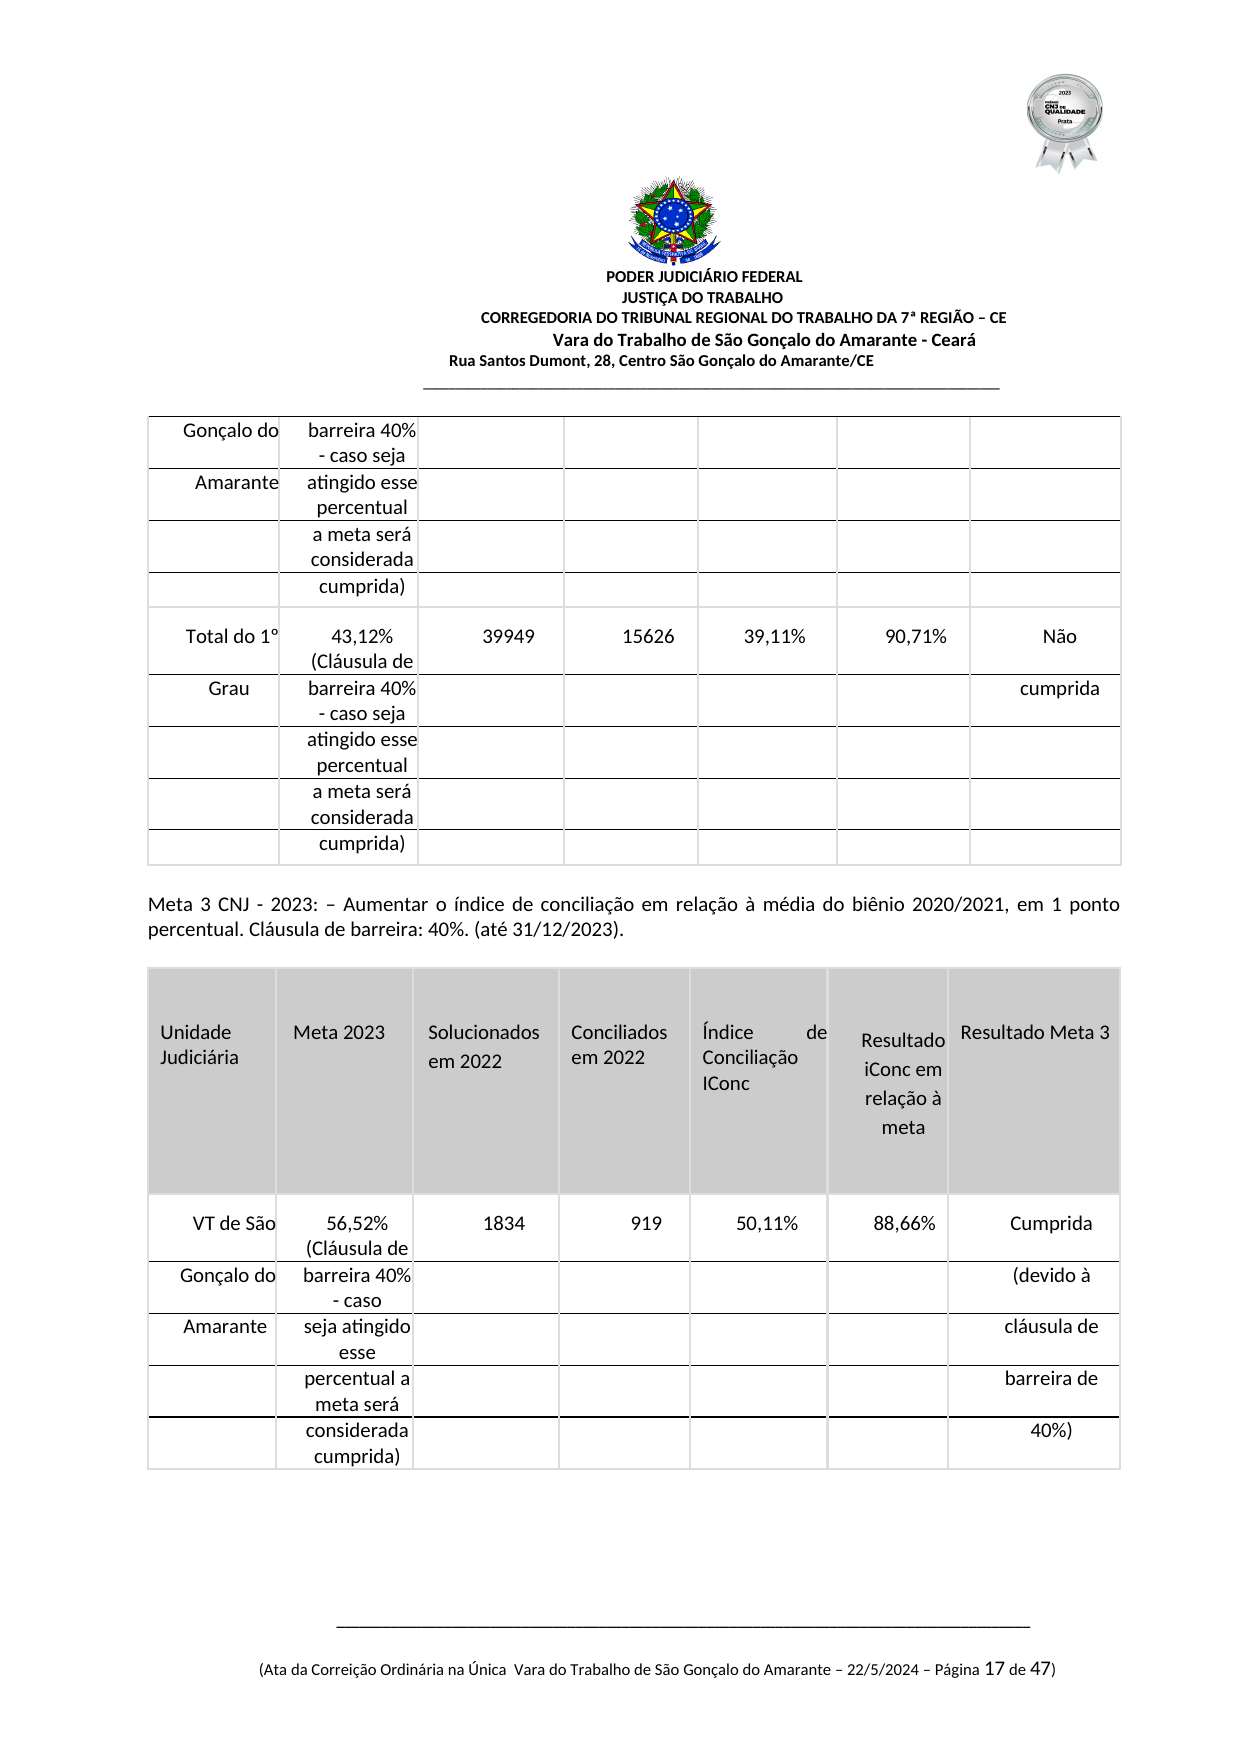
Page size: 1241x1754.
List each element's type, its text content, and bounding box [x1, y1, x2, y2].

table_cell cumprida) [280, 573, 417, 606]
table_cell [699, 779, 836, 829]
table_cell cumprida [971, 675, 1120, 726]
table_cell [419, 573, 563, 606]
table_cell Gonçalo do [149, 1262, 275, 1313]
table_cell [699, 727, 836, 777]
table_cell [565, 521, 697, 572]
table_cell [419, 727, 563, 777]
table_header Resultado iConc em relação à meta [829, 969, 947, 1193]
table_cell a meta será considerada [280, 779, 417, 829]
picture [1026, 73, 1104, 175]
table_cell [565, 417, 697, 468]
table_cell [691, 1418, 826, 1468]
table_cell 40%) [949, 1418, 1119, 1468]
text Meta 3 CNJ - 2023: – Aumentar o índice de conciliação em relação à média do biênio 2020/2021, em 1 ponto percentual. Cláusula de barreira: 40%. (até 31/12/2023). [148, 891, 1123, 942]
table_cell 39,11% [699, 608, 836, 674]
table_cell [419, 469, 563, 520]
table_cell [419, 521, 563, 572]
table_cell [829, 1262, 947, 1313]
table_cell atingido esse percentual [280, 469, 417, 520]
table_cell a meta será considerada [280, 521, 417, 572]
table_cell [838, 417, 969, 468]
table_cell [149, 1366, 275, 1416]
table_header Resultado Meta 3 [949, 969, 1119, 1193]
table_cell [838, 675, 969, 726]
table_cell [414, 1262, 558, 1313]
table_cell [838, 469, 969, 520]
table_cell [691, 1366, 826, 1416]
table_cell Não [971, 608, 1120, 674]
table_cell [414, 1366, 558, 1416]
table_cell [149, 573, 278, 606]
table_cell [565, 469, 697, 520]
table_cell [149, 727, 278, 777]
table_cell [971, 573, 1120, 606]
table_cell [414, 1314, 558, 1364]
table_cell 15626 [565, 608, 697, 674]
table_cell VT de São [149, 1195, 275, 1261]
table_cell 43,12% (Cláusula de [280, 608, 417, 674]
table_header Índice de Conciliação IConc [691, 969, 826, 1193]
table_cell 919 [560, 1195, 689, 1261]
table_cell 56,52% (Cláusula de [277, 1195, 412, 1261]
table_cell [971, 469, 1120, 520]
table_cell seja atingido esse [277, 1314, 412, 1364]
table_cell barreira 40% - caso seja [280, 417, 417, 468]
table_cell [149, 779, 278, 829]
table_cell 50,11% [691, 1195, 826, 1261]
table_cell [838, 573, 969, 606]
table_cell 90,71% [838, 608, 969, 674]
table_cell barreira 40% - caso seja [280, 675, 417, 726]
table_cell [560, 1314, 689, 1364]
table_header Solucionados em 2022 [414, 969, 558, 1193]
table_cell 1834 [414, 1195, 558, 1261]
table_cell Total do 1º [149, 608, 278, 674]
table_cell [565, 675, 697, 726]
table_cell [971, 417, 1120, 468]
table_cell [565, 727, 697, 777]
table_header Conciliados em 2022 [560, 969, 689, 1193]
table_cell [699, 417, 836, 468]
table_cell [419, 830, 563, 864]
table_cell considerada cumprida) [277, 1418, 412, 1468]
table_cell [560, 1262, 689, 1313]
table_cell [829, 1418, 947, 1468]
table_cell atingido esse percentual [280, 727, 417, 777]
table_cell Amarante [149, 469, 278, 520]
table_cell barreira 40% - caso [277, 1262, 412, 1313]
table_header Unidade Judiciária [149, 969, 275, 1193]
table_cell (devido à [949, 1262, 1119, 1313]
table_cell [971, 727, 1120, 777]
table_cell [838, 521, 969, 572]
table_cell [829, 1314, 947, 1364]
table_cell [699, 573, 836, 606]
table_cell [149, 521, 278, 572]
table_cell [699, 830, 836, 864]
table_cell percentual a meta será [277, 1366, 412, 1416]
table_cell [971, 521, 1120, 572]
table_cell [565, 830, 697, 864]
table_cell [419, 779, 563, 829]
table_cell cumprida) [280, 830, 417, 864]
table_cell [149, 830, 278, 864]
table_cell [971, 779, 1120, 829]
table_cell [565, 779, 697, 829]
table_cell barreira de [949, 1366, 1119, 1416]
table_cell [699, 469, 836, 520]
table_cell cláusula de [949, 1314, 1119, 1364]
table_cell [414, 1418, 558, 1468]
table_cell [699, 521, 836, 572]
table_cell [829, 1366, 947, 1416]
table_cell [691, 1262, 826, 1313]
table_cell [149, 1418, 275, 1468]
table_cell Gonçalo do [149, 417, 278, 468]
table_cell [691, 1314, 826, 1364]
table_cell [838, 779, 969, 829]
table_cell [971, 830, 1120, 864]
table_cell Grau [149, 675, 278, 726]
table_cell [699, 675, 836, 726]
table_cell 39949 [419, 608, 563, 674]
table_cell [419, 417, 563, 468]
table_cell [838, 727, 969, 777]
picture [623, 175, 723, 267]
table_cell [565, 573, 697, 606]
table_cell [560, 1366, 689, 1416]
table_cell Amarante [149, 1314, 275, 1364]
table_cell 88,66% [829, 1195, 947, 1261]
table_header Meta 2023 [277, 969, 412, 1193]
table_cell Cumprida [949, 1195, 1119, 1261]
table_cell [560, 1418, 689, 1468]
table_cell [838, 830, 969, 864]
table_cell [419, 675, 563, 726]
